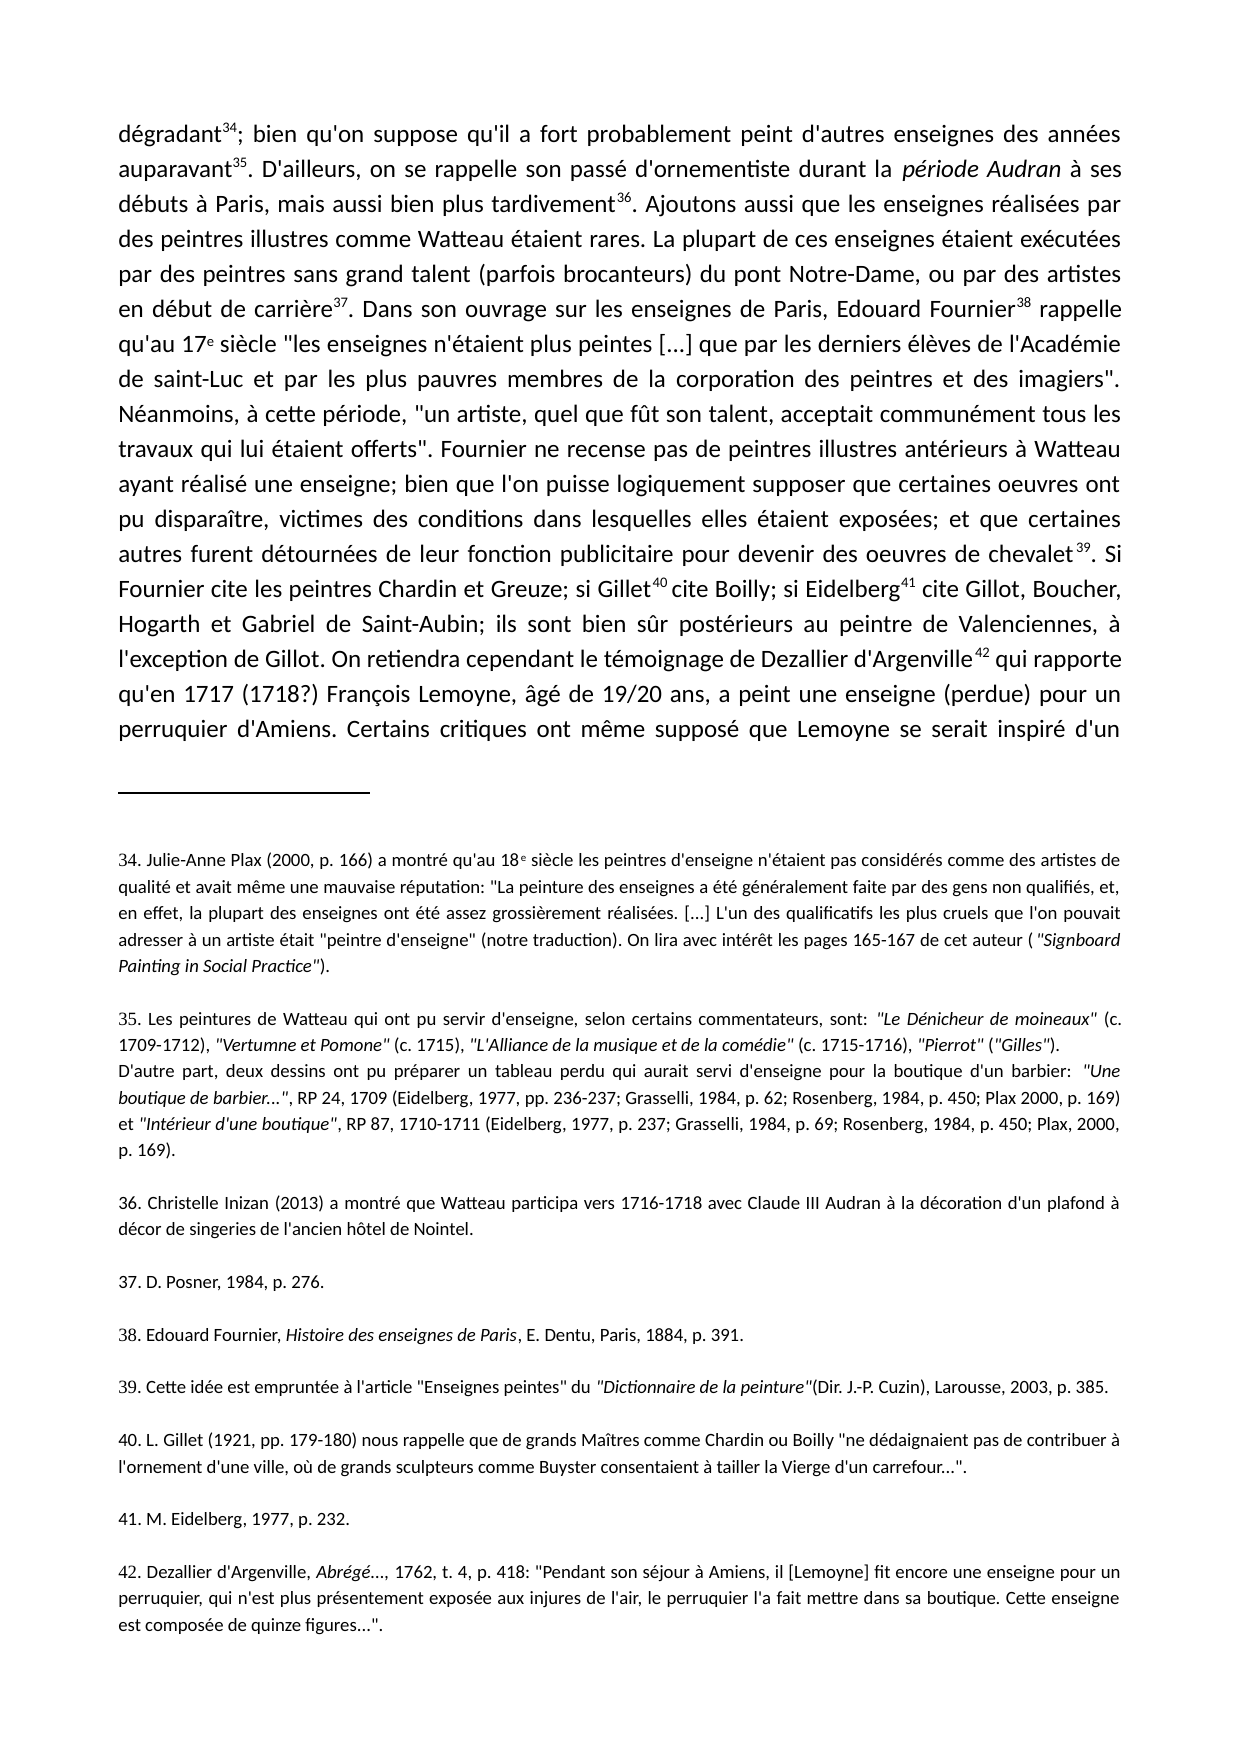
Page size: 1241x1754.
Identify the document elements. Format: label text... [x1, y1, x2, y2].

text . L. Gillet (1921, pp. 179-180) nous rappelle que de grands Maîtres comme Chardin ou Boilly "ne dédaignaient pas de contribuer à l'ornement d'une ville, où de grands sculpteurs comme Buyster consentaient à tailler la Vierge d'un carrefour...". [118, 1428, 1122, 1478]
text . Julie-Anne Plax (2000, p. 166) a montré qu'au 18e siècle les peintres d'enseigne n'étaient pas considérés comme des artistes de qualité et avait même une mauvaise réputation: "La peinture des enseignes a été généralement faite par des gens non qualifiés, et, en effet, la plupart des enseignes ont été assez grossièrement réalisées. [...] L'un des qualificatifs les plus cruels que l'on pouvait adresser à un artiste était "peintre d'enseigne" (notre traduction). On lira avec intérêt les pages 165-167 de cet auteur ("Signboard Painting in Social Practice"). [118, 849, 1122, 977]
text . Cette idée est empruntée à l'article "Enseignes peintes" du "Dictionnaire de la peinture"(Dir. J.-P. Cuzin), Larousse, 2003, p. 385. [118, 1376, 1122, 1399]
text La formulation de Prévost ,"la celebre avanture de Vateau", souligne peut-être tout le caractère anecdotique et "populaire" que prit dans le milieu artistique-intellectuel parisien (et peut-être académique?) le destin inattendu de cette enseigne-chef-d'oeuvre qui selon le Mercure de novembre 1732 "fit l'admiration de tout Paris". Mais ici Prévost laisse peut-être aussi percevoir une représentation collective qui dépasse celle de la simple singularité de ce destin. Qu'est-ce à dire? Ainsi, ne peut-on pas entendre dans l'expression "célèbre avanture" la manifestation d'un sentiment ironique qui a pu traverser certains commentaires et autres conversations sur l'opportunité de réduire ce chef d'oeuvre à une enseigne-plafond? En clair, l'acte du marchand Gersaint de faire de L'Enseigne un panneau publicitaire a-t-il pu être dénoncé comme indélicat, fautif, par des commentateurs-admirateurs? Rappelons-nous aussi que Watteau est au faîte de sa notoriété et membre de l'Académie ("comblé de louange & d'honneur" écrit Leclerc au moment où Watteau part en Angleterre), et certains ont pu s'étonner de ce rôle de faiseur d'enseigne - même si Watteau a pu y trouver quelques intérêts - un rôle possiblement perçu comme dégradant; bien qu'on suppose qu'il a fort probablement peint d'autres enseignes des années auparavant. D'ailleurs, on se rappelle son passé d'ornementiste durant la période Audran à ses débuts à Paris, mais aussi bien plus tardivement. Ajoutons aussi que les enseignes réalisées par des peintres illustres comme Watteau étaient rares. La plupart de ces enseignes étaient exécutées par des peintres sans grand talent (parfois brocanteurs) du pont Notre-Dame, ou par des artistes en début de carrière. Dans son ouvrage sur les enseignes de Paris, Edouard Fournier rappelle qu'au 17e siècle "les enseignes n'étaient plus peintes [...] que par les derniers élèves de l'Académie de saint-Luc et par les plus pauvres membres de la corporation des peintres et des imagiers". Néanmoins, à cette période, "un artiste, quel que fût son talent, acceptait communément tous les travaux qui lui étaient offerts". Fournier ne recense pas de peintres illustres antérieurs à Watteau ayant réalisé une enseigne; bien que l'on puisse logiquement supposer que certaines oeuvres ont pu disparaître, victimes des conditions dans lesquelles elles étaient exposées; et que certaines autres furent détournées de leur fonction publicitaire pour devenir des oeuvres de chevalet. Si Fournier cite les peintres Chardin et Greuze; si Gillet cite Boilly; si Eidelberg cite Gillot, Boucher, Hogarth et Gabriel de Saint-Aubin; ils sont bien sûr postérieurs au peintre de Valenciennes, à l'exception de Gillot. On retiendra cependant le témoignage de Dezallier d'Argenville qui rapporte qu'en 1717 (1718?) François Lemoyne, âgé de 19/20 ans, a peint une enseigne (perdue) pour un perruquier d'Amiens. Certains critiques ont même supposé que Lemoyne se serait inspiré d'un dessin de Watteau (le RP 24, exécuté vers 1709) pour réaliser son enseigne; lequel dessin aurait préparé, selon Eidelberg (revoir note35), une enseigne (elle aussi perdue) de Watteau pour un barbier. [118, 118, 1122, 744]
text . Les peintures de Watteau qui ont pu servir d'enseigne, selon certains commentateurs, sont: "Le Dénicheur de moineaux" (c. 1709-1712), "Vertumne et Pomone" (c. 1715), "L'Alliance de la musique et de la comédie" (c. 1715-1716), "Pierrot" ("Gilles"). [118, 1007, 1122, 1056]
text . Edouard Fournier, Histoire des enseignes de Paris, E. Dentu, Paris, 1884, p. 391. [118, 1323, 1122, 1346]
text . Dezallier d'Argenville, Abrégé..., 1762, t. 4, p. 418: "Pendant son séjour à Amiens, il [Lemoyne] fit encore une enseigne pour un perruquier, qui n'est plus présentement exposée aux injures de l'air, le perruquier l'a fait mettre dans sa boutique. Cette enseigne est composée de quinze figures...". [118, 1560, 1122, 1636]
text . D. Posner, 1984, p. 276. [118, 1270, 1122, 1293]
text . Christelle Inizan (2013) a montré que Watteau participa vers 1716-1718 avec Claude III Audran à la décoration d'un plafond à décor de singeries de l'ancien hôtel de Nointel. [118, 1191, 1122, 1241]
text . M. Eidelberg, 1977, p. 232. [118, 1507, 1122, 1530]
text D'autre part, deux dessins ont pu préparer un tableau perdu qui aurait servi d'enseigne pour la boutique d'un barbier: "Une boutique de barbier...", RP 24, 1709 (Eidelberg, 1977, pp. 236-237; Grasselli, 1984, p. 62; Rosenberg, 1984, p. 450; Plax 2000, p. 169) et "Intérieur d'une boutique", RP 87, 1710-1711 (Eidelberg, 1977, p. 237; Grasselli, 1984, p. 69; Rosenberg, 1984, p. 450; Plax, 2000, p. 169). [118, 1059, 1122, 1161]
